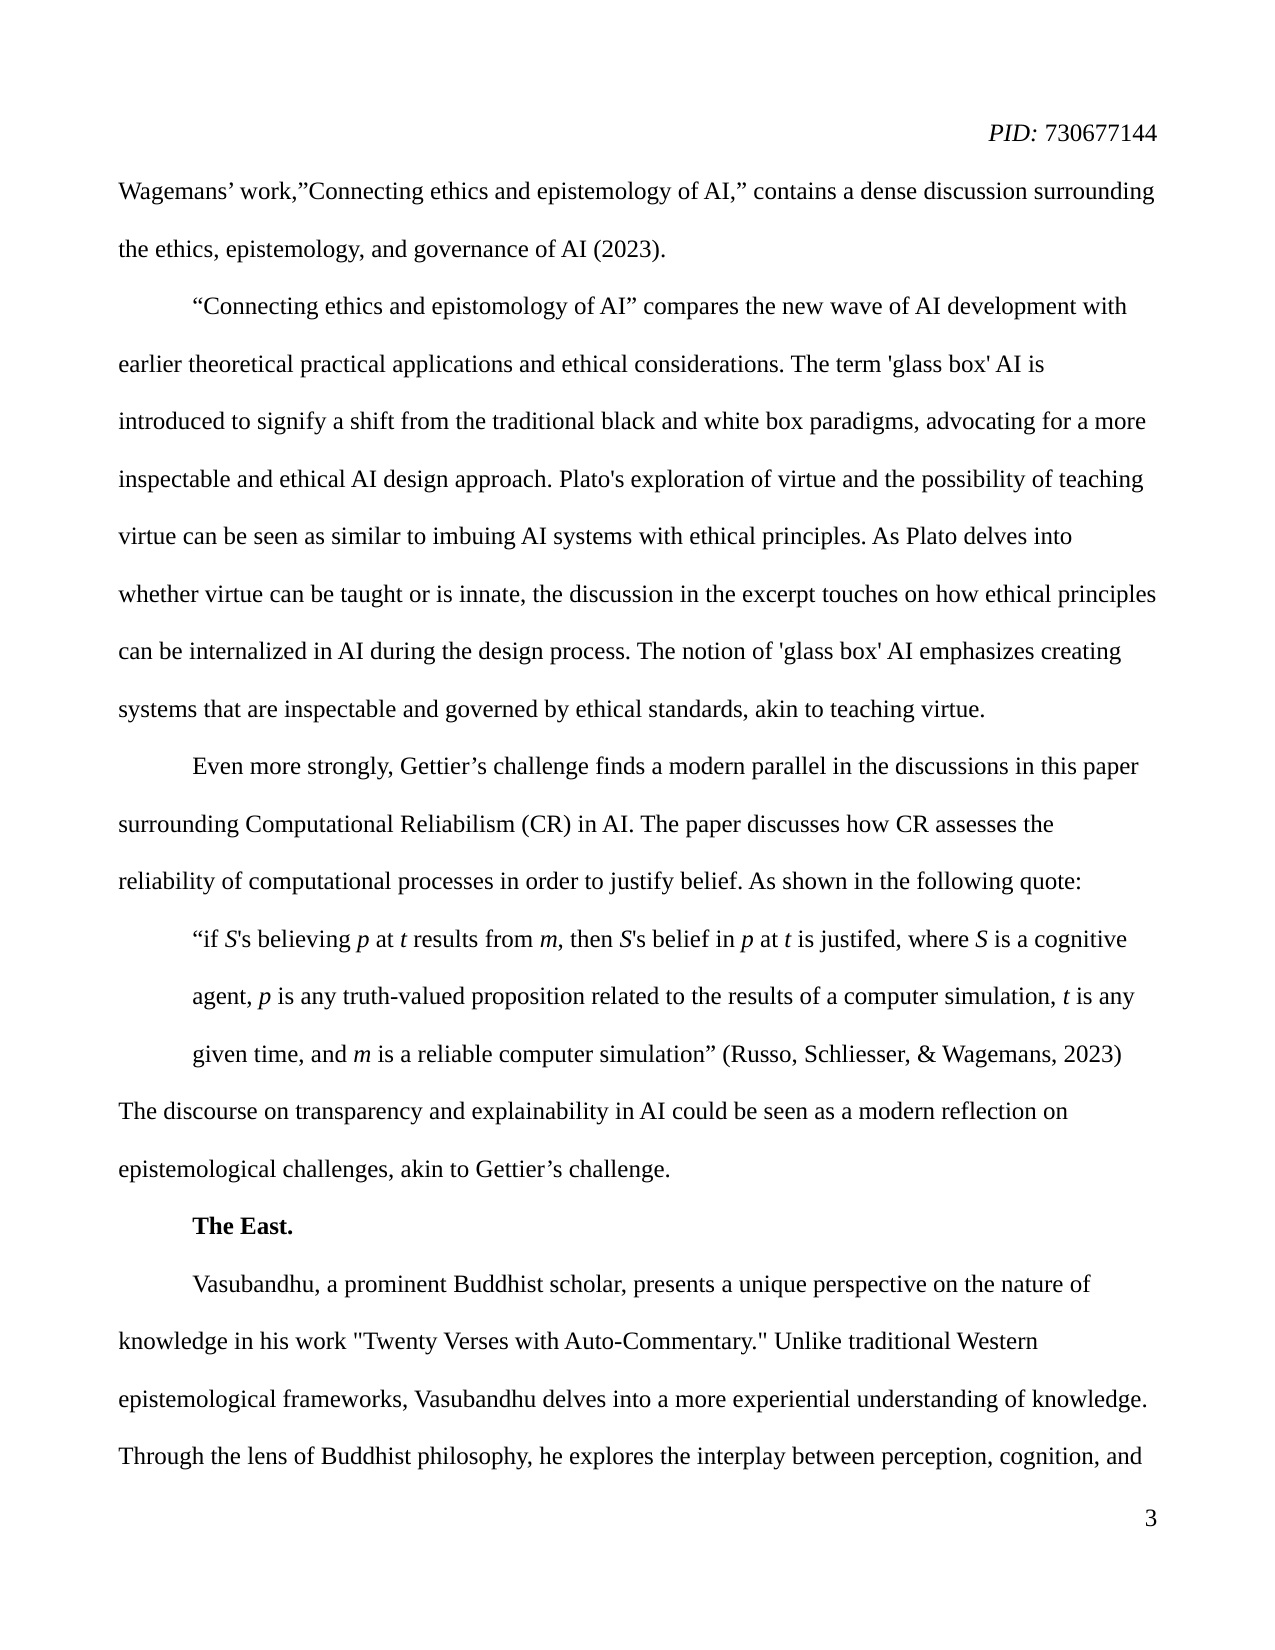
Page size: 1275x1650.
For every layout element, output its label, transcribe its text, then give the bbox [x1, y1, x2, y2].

text “Connecting ethics and epistomology of AI” compares the new wave of AI development with earlier theoretical practical applications and ethical considerations. The term 'glass box' AI is introduced to signify a shift from the traditional black and white box paradigms, advocating for a more inspectable and ethical AI design approach. Plato's exploration of virtue and the possibility of teaching virtue can be seen as similar to imbuing AI systems with ethical principles. As Plato delves into whether virtue can be taught or is innate, the discussion in the excerpt touches on how ethical principles can be internalized in AI during the design process. The notion of 'glass box' AI emphasizes creating systems that are inspectable and governed by ethical standards, akin to teaching virtue. [118, 291, 1157, 723]
text The discourse on transparency and explainability in AI could be seen as a modern reflection on epistemological challenges, akin to Gettier’s challenge. [118, 1096, 1157, 1183]
text “if S's believing p at t results from m, then S's belief in p at t is justifed, where S is a cognitive agent, p is any truth‐valued proposition related to the results of a computer simulation, t is any given time, and m is a reliable computer simulation” (Russo, Schliesser, & Wagemans, 2023) [118, 924, 1157, 1068]
text Even more strongly, Gettier’s challenge finds a modern parallel in the discussions in this paper surrounding Computational Reliabilism (CR) in AI. The paper discusses how CR assesses the reliability of computational processes in order to justify belief. As shown in the following quote: [118, 751, 1157, 895]
text The East. [118, 1211, 1157, 1240]
text Wagemans’ work,”Connecting ethics and epistemology of AI,” contains a dense discussion surrounding the ethics, epistemology, and governance of AI (2023). [118, 176, 1157, 263]
text Vasubandhu, a prominent Buddhist scholar, presents a unique perspective on the nature of knowledge in his work "Twenty Verses with Auto-Commentary." Unlike traditional Western epistemological frameworks, Vasubandhu delves into a more experiential understanding of knowledge. Through the lens of Buddhist philosophy, he explores the interplay between perception, cognition, and [118, 1269, 1157, 1470]
